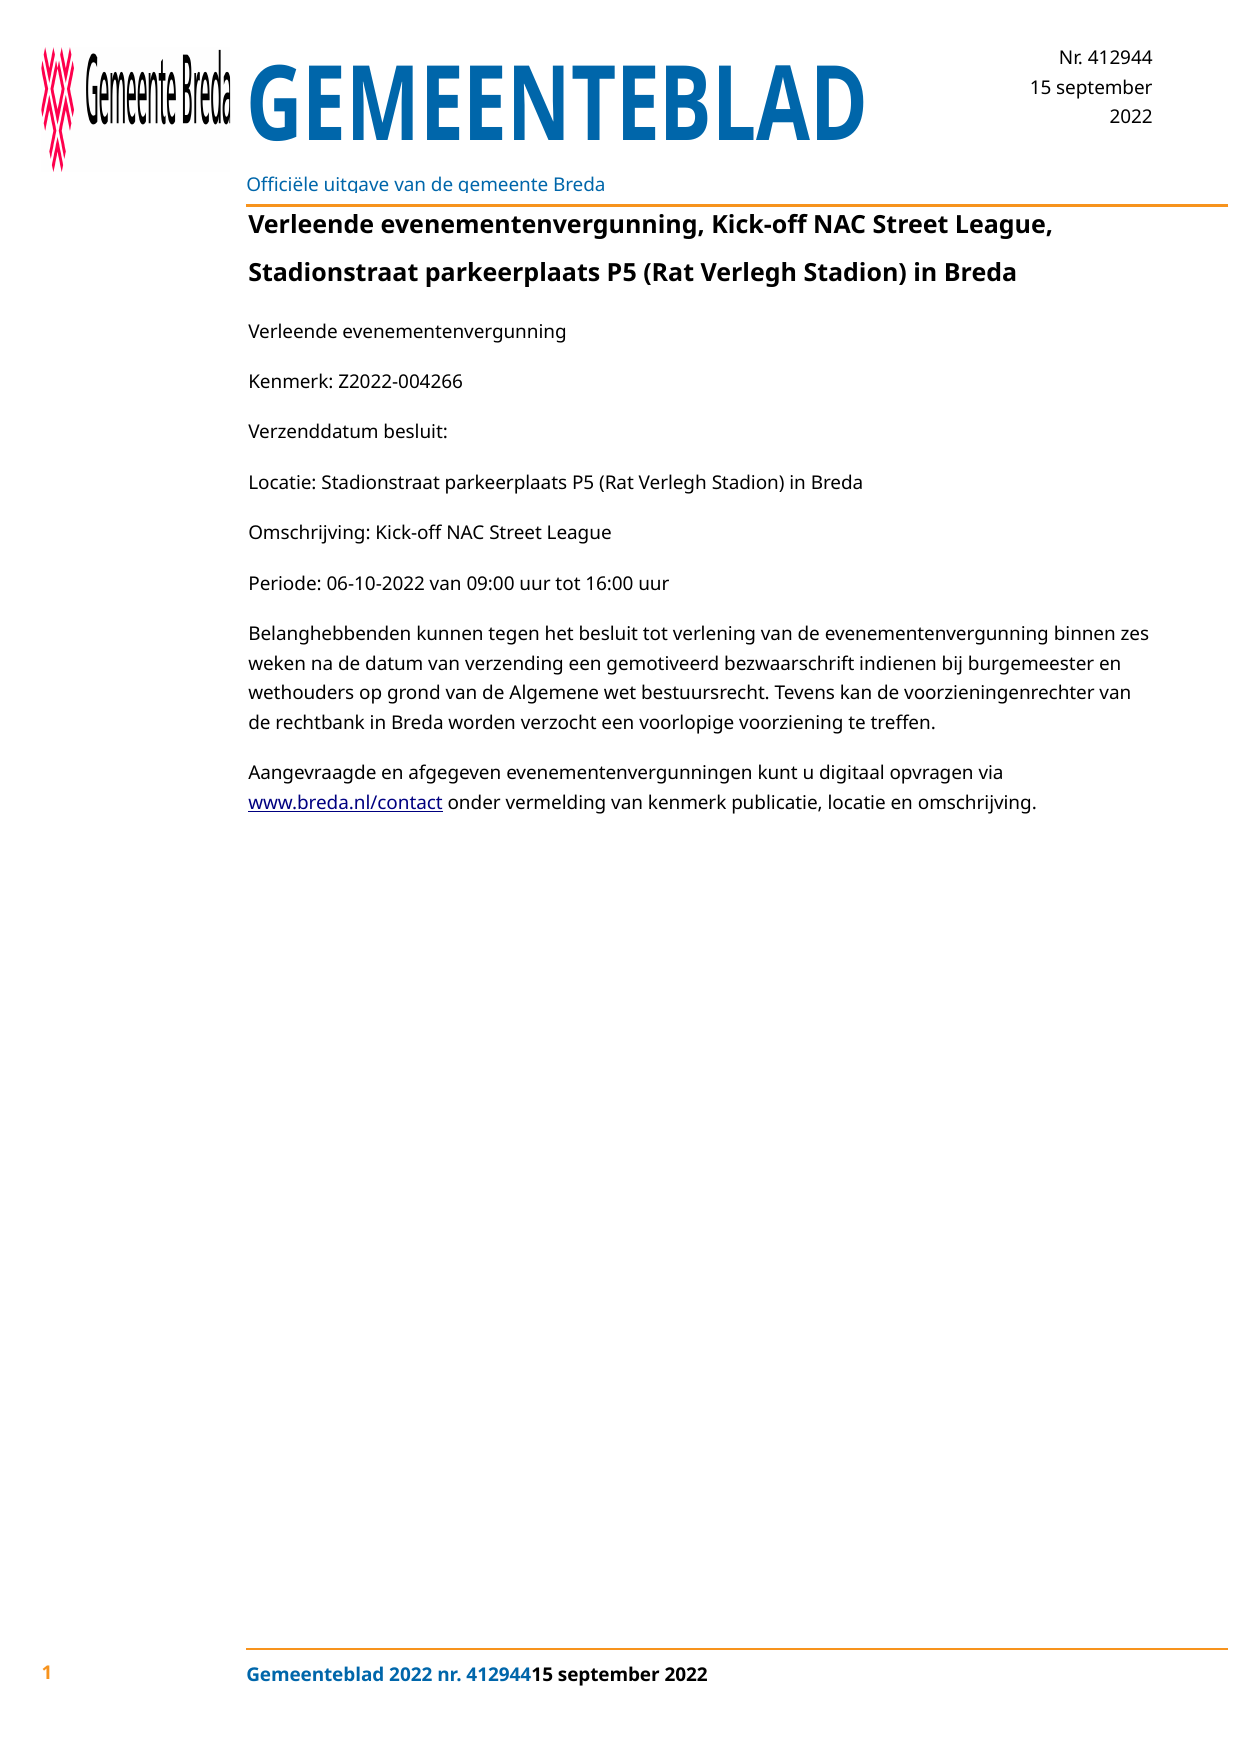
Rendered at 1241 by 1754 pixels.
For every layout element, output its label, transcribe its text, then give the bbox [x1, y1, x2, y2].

text Omschrijving: Kick-off NAC Street League [248, 519, 1152, 545]
text Verleende evenementenvergunning, Kick-off NAC Street League, Stadionstraat parkeerplaats P5 (Rat Verlegh Stadion) in Breda [248, 207, 1152, 288]
text Locatie: Stadionstraat parkeerplaats P5 (Rat Verlegh Stadion) in Breda [248, 469, 1152, 495]
text Verzenddatum besluit: [248, 419, 1152, 444]
text Kenmerk: Z2022-004266 [248, 368, 1152, 394]
picture [41, 47, 231, 172]
text Periode: 06-10-2022 van 09:00 uur tot 16:00 uur [248, 570, 1152, 596]
text Belanghebbenden kunnen tegen het besluit tot verlening van de evenementenvergunning binnen zes weken na de datum van verzending een gemotiveerd bezwaarschrift indienen bij burgemeester en wethouders op grond van de Algemene wet bestuursrecht. Tevens kan de voorzieningenrechter van de rechtbank in Breda worden verzocht een voorlopige voorziening te treffen. [248, 620, 1152, 735]
text Aangevraagde en afgegeven evenementenvergunningen kunt u digitaal opvragen via www.breda.nl/contact onder vermelding van kenmerk publicatie, locatie en omschrijving. [248, 759, 1152, 815]
text Verleende evenementenvergunning [248, 318, 1152, 344]
